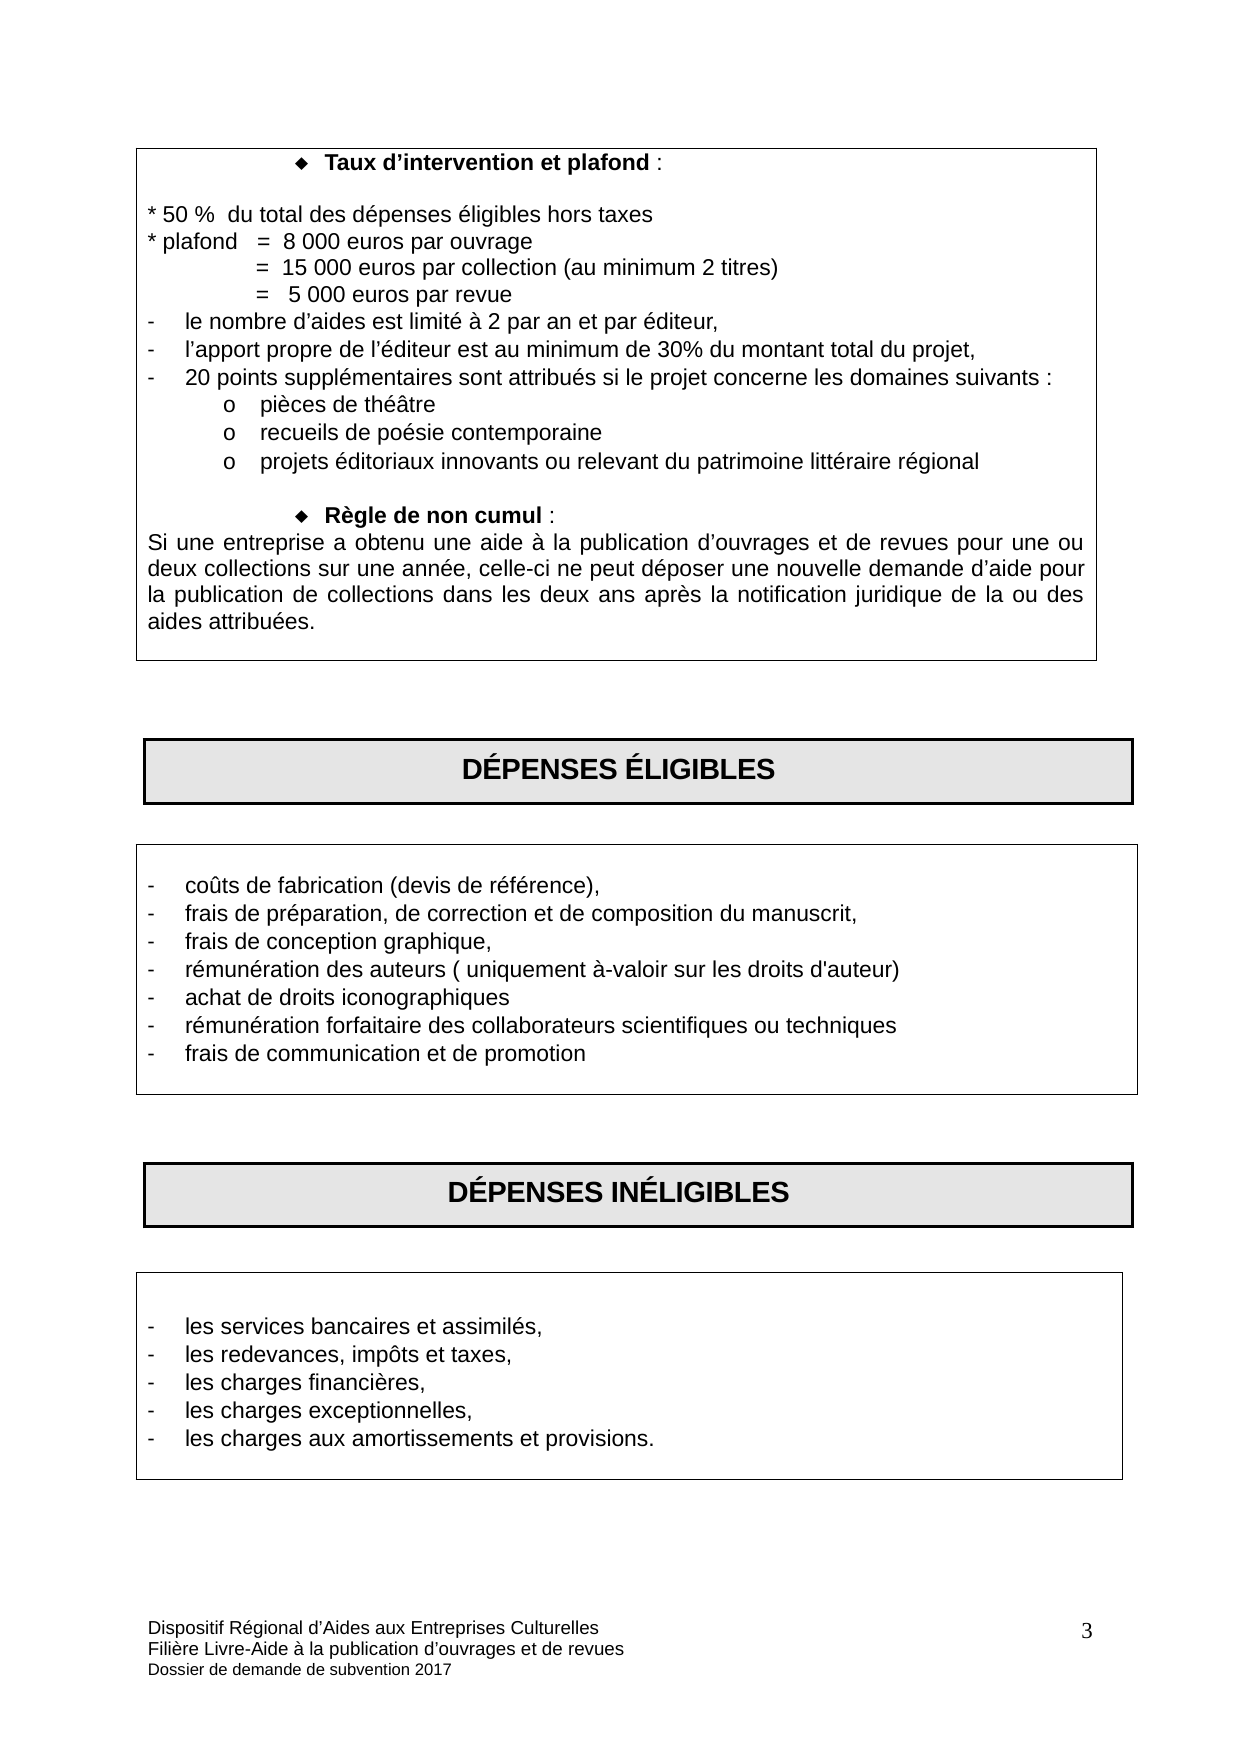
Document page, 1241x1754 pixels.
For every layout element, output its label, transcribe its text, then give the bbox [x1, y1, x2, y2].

table_header les services bancaires et assimilés, les redevances, impôts et taxes, les charges financières, les charges exceptionnelles, les charges aux amortissements et provisions. [137, 1273, 1122, 1479]
text DÉPENSES INÉLIGIBLES [146, 1165, 1131, 1225]
table_header Présentation du dispositif : Objectifs : Cette aide vise à accompagner la prise de risque économique d’un éditeur en faveur d’une production éditoriale de qualité, accessible au plus grand nombre, en lui permettant de baisser le prix de vente au public et d’en assurer une meilleure promotion. Cette aide concerne : l’édition d’un titre non encore publié, le lancement ou le développement de collections de livres non encore publiés et formant un ensemble cohérent d’au minimum 2 titres avec l’objectif de constituer un fonds d’ouvrage de référence, l’édition d’une revue publiant des textes originaux, l’édition et réédition relevant du patrimoine littéraire régional. Ce programme concerne tous les types d’ouvrages, à l’exception des : ouvrages de pédagogie et publications de thèse, actes de colloque, revues d’information culturelle ou généraliste. projets publiés avant la notification de l’aide, projets présentés par les éditeurs pratiquant le compte d’auteur ou l’auto-production, réimpressions. Bénéficiaires de l’aide : Entreprises Culturelles dont le siège social est à La Réunion L’ensemble des critères ci-après doit être respecté : Moyenne Entreprise : occupe moins de 250 personnes et dont le CA annuel n’excède pas 50 millions d’euros ou dont le total du bilan annuel n’excède pas 43 millions d’euros Petite Entreprise : occupe moins de 50 personnes et dont le CA annuel ou le total bilan n'excède pas 10 millions d'euros Entreprises régulièrement inscrites au RCS ou RM de la Réunion, Aucun licenciement économique dans les douze mois précédant le dépôt de la demande Entreprises créées sous forme juridique de EURL, SARL, SAS, SA en situation financière saine et en situation régulière au regard notamment de leurs obligations fiscales et sociales Micro-entreprises créées sous forme de EI, EIRL, auto-entreprenariat en situation financière saine et en situation régulière au regard notamment de leurs obligations fiscales et sociales Entreprise implantée à La Réunion depuis au moins 1 an et dont le siège social est à la Réunion Entreprises de la filière livre entreprise d’édition dont le chiffre d’affaires est réalisé au minimum à 80 % dans la filière et justifiant d’au minimum 12 mois d’activité réelle (disposer des premiers comptes sociaux) et ayant publié au moins 1 ouvrage ou une revue au moment de la demande. Pour déterminer si l’entreprise est éligible, son activité est déterminée par l’examen de son chiffre d’affaires. De plus, c’est l’activité réelle de l’entreprise qui sera prise en compte, le code APE déclaré à l’INSEE étant considéré comme une indication. Taux d’intervention et plafond : * 50 % du total des dépenses éligibles hors taxes * plafond = 8 000 euros par ouvrage = 15 000 euros par collection (au minimum 2 titres) = 5 000 euros par revue le nombre d’aides est limité à 2 par an et par éditeur, l’apport propre de l’éditeur est au minimum de 30% du montant total du projet, 20 points supplémentaires sont attribués si le projet concerne les domaines suivants : pièces de théâtre recueils de poésie contemporaine projets éditoriaux innovants ou relevant du patrimoine littéraire régional Règle de non cumul : Si une entreprise a obtenu une aide à la publication d’ouvrages et de revues pour une ou deux collections sur une année, celle-ci ne peut déposer une nouvelle demande d’aide pour la publication de collections dans les deux ans après la notification juridique de la ou des aides attribuées. [137, 149, 1096, 660]
table_header coûts de fabrication (devis de référence), frais de préparation, de correction et de composition du manuscrit, frais de conception graphique, rémunération des auteurs ( uniquement à-valoir sur les droits d'auteur) achat de droits iconographiques rémunération forfaitaire des collaborateurs scientifiques ou techniques frais de communication et de promotion [137, 845, 1137, 1094]
text DÉPENSES ÉLIGIBLES [146, 741, 1131, 802]
